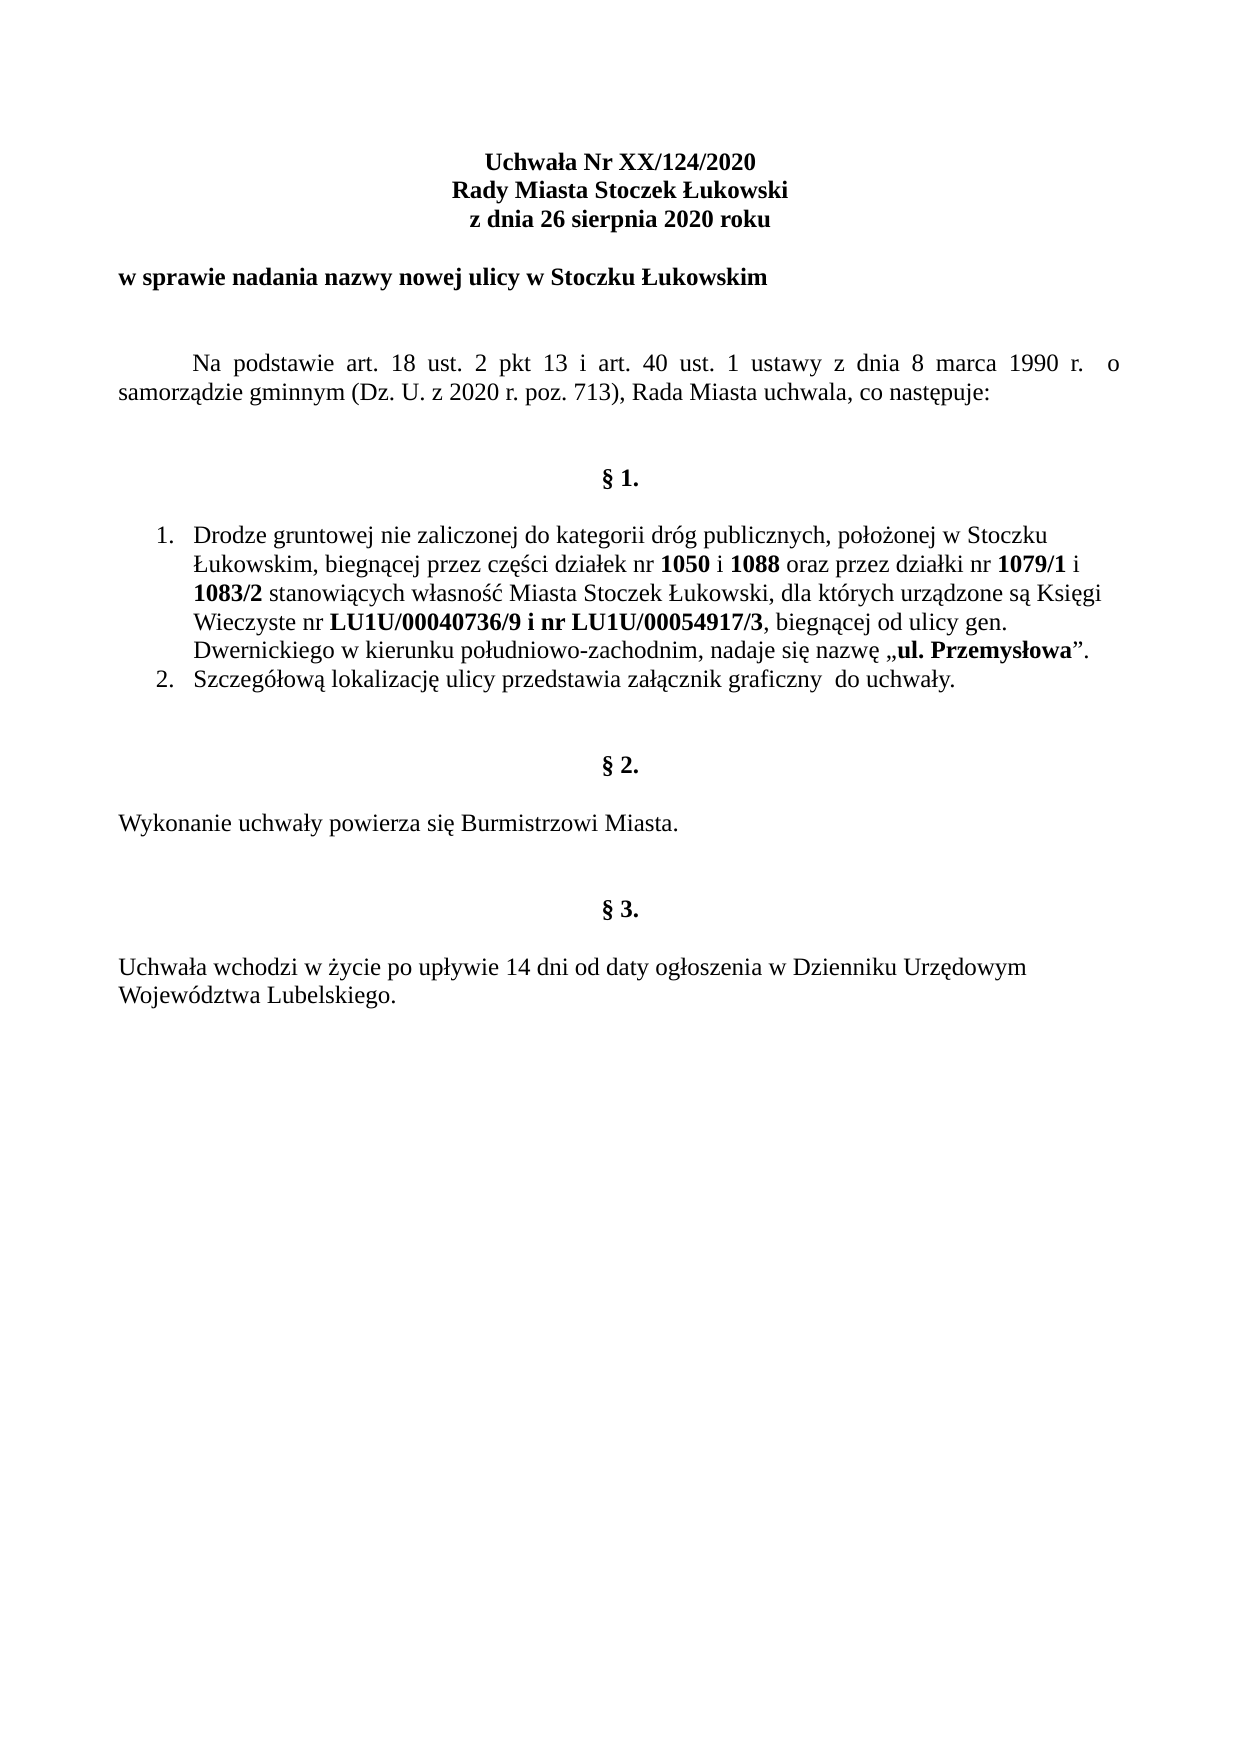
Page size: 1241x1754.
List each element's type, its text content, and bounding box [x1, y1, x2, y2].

text z dnia 26 sierpnia 2020 roku [118, 204, 1122, 233]
text § 1. [118, 463, 1122, 492]
text § 2. [118, 751, 1122, 779]
text w sprawie nadania nazwy nowej ulicy w Stoczku Łukowskim [118, 262, 1122, 291]
list Drodze gruntowej nie zaliczonej do kategorii dróg publicznych, położonej w Stoczku Łukowskim, biegnącej przez części działek nr 1050 i 1088 oraz przez działki nr 1079/1 i 1083/2 stanowiących własność Miasta Stoczek Łukowski, dla których urządzone są Księgi Wieczyste nr LU1U/00040736/9 i nr LU1U/00054917/3, biegnącej od ulicy gen. Dwernickiego w kierunku południowo-zachodnim, nadaje się nazwę „ul. Przemysłowa”. [156, 521, 1122, 664]
text Uchwała Nr XX/124/2020 [118, 147, 1122, 176]
list Szczegółową lokalizację ulicy przedstawia załącznik graficzny do uchwały. [156, 664, 1122, 693]
text Uchwała wchodzi w życie po upływie 14 dni od daty ogłoszenia w Dzienniku Urzędowym Województwa Lubelskiego. [118, 952, 1122, 1009]
text Rady Miasta Stoczek Łukowski [118, 176, 1122, 204]
text Wykonanie uchwały powierza się Burmistrzowi Miasta. [118, 808, 1122, 837]
text § 3. [118, 894, 1122, 923]
text Na podstawie art. 18 ust. 2 pkt 13 i art. 40 ust. 1 ustawy z dnia 8 marca 1990 r. o samorządzie gminnym (Dz. U. z 2020 r. poz. 713), Rada Miasta uchwala, co następuje: [118, 348, 1122, 406]
